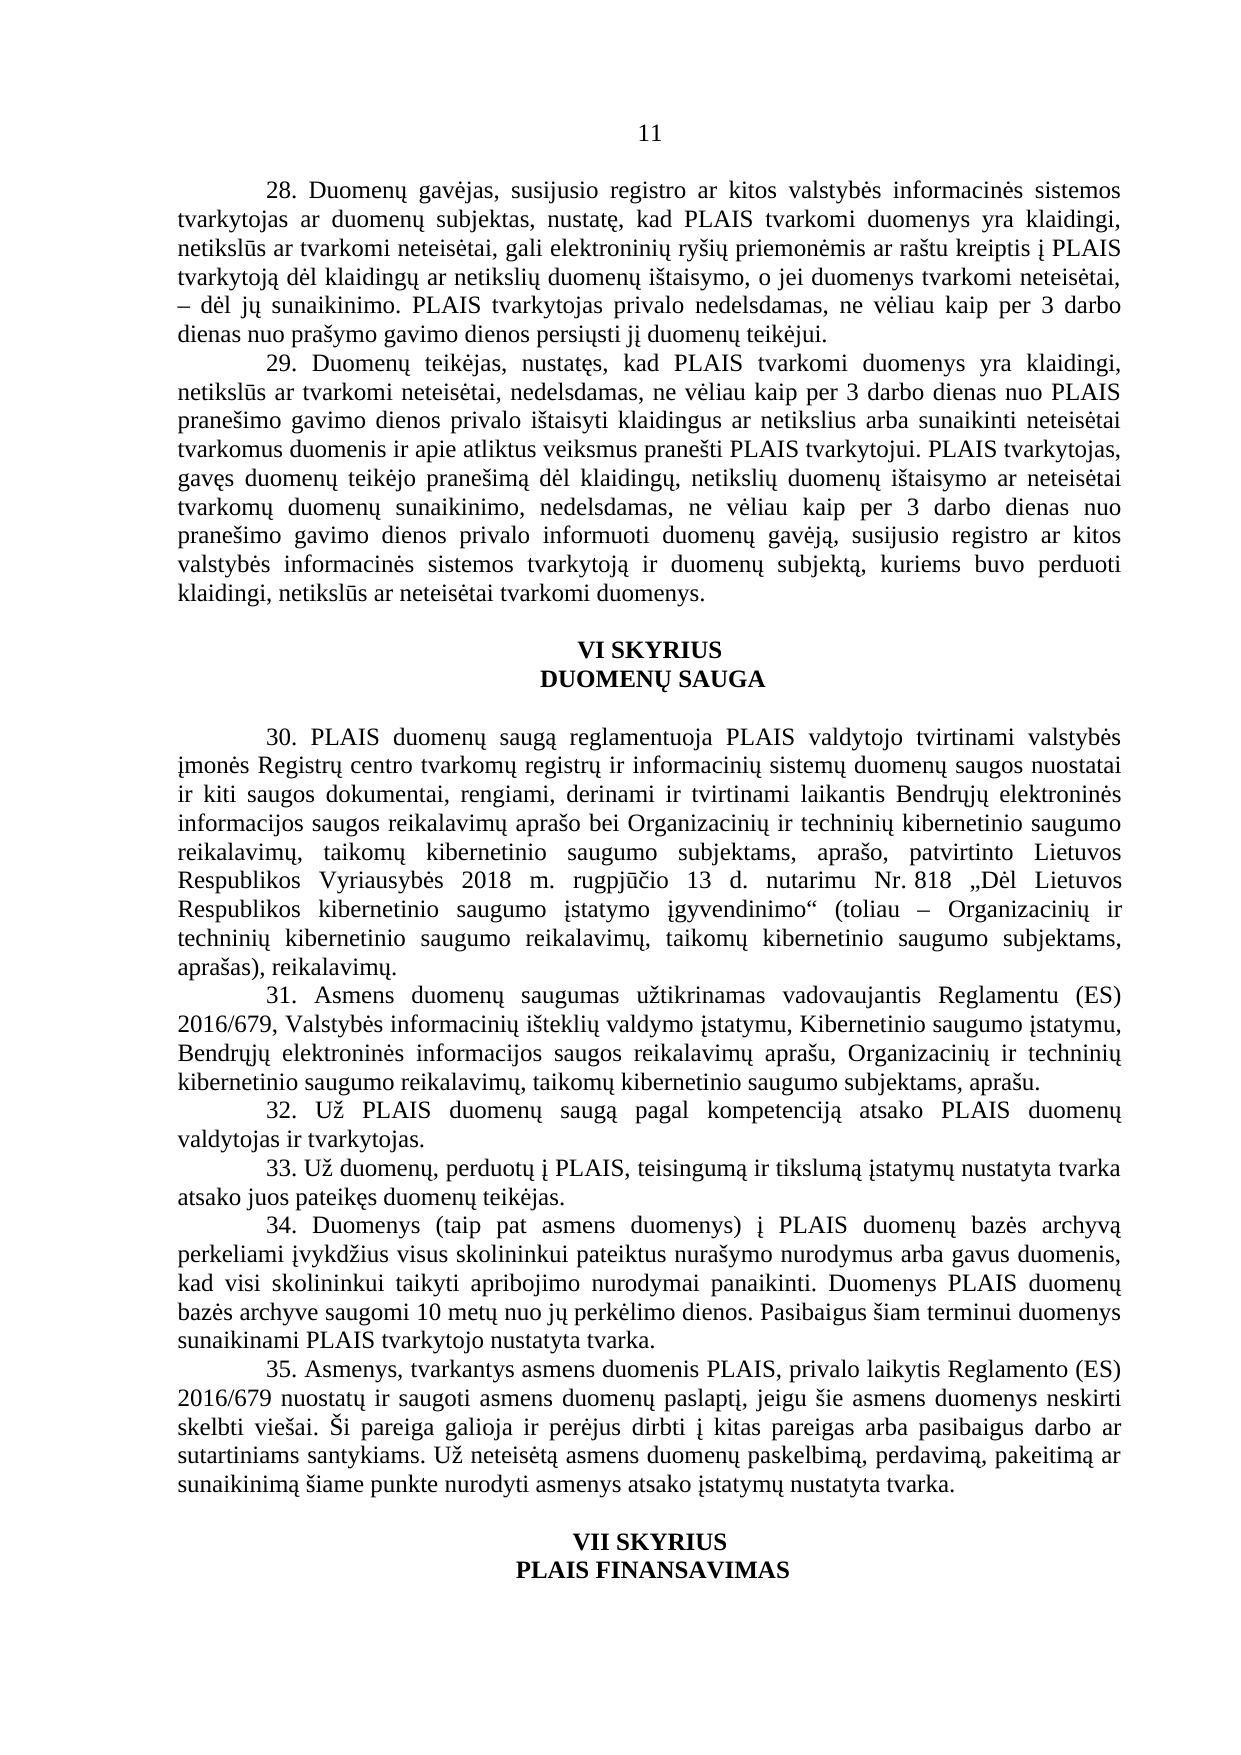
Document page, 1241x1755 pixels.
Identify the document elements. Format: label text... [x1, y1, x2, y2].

text 33. Už duomenų, perduotų į PLAIS, teisingumą ir tikslumą įstatymų nustatyta tvarka atsako juos pateikęs duomenų teikėjas. [177, 1153, 1122, 1211]
text VI SKYRIUS [177, 636, 1122, 664]
text 29. Duomenų teikėjas, nustatęs, kad PLAIS tvarkomi duomenys yra klaidingi, netikslūs ar tvarkomi neteisėtai, nedelsdamas, ne vėliau kaip per 3 darbo dienas nuo PLAIS pranešimo gavimo dienos privalo ištaisyti klaidingus ar netikslius arba sunaikinti neteisėtai tvarkomus duomenis ir apie atliktus veiksmus pranešti PLAIS tvarkytojui. PLAIS tvarkytojas, gavęs duomenų teikėjo pranešimą dėl klaidingų, netikslių duomenų ištaisymo ar neteisėtai tvarkomų duomenų sunaikinimo, nedelsdamas, ne vėliau kaip per 3 darbo dienas nuo pranešimo gavimo dienos privalo informuoti duomenų gavėją, susijusio registro ar kitos valstybės informacinės sistemos tvarkytoją ir duomenų subjektą, kuriems buvo perduoti klaidingi, netikslūs ar neteisėtai tvarkomi duomenys. [177, 348, 1122, 607]
text PLAIS FINANSAVIMAS [177, 1556, 1122, 1584]
text DUOMENŲ SAUGA [177, 664, 1122, 693]
text 31. Asmens duomenų saugumas užtikrinamas vadovaujantis Reglamentu (ES) 2016/679, Valstybės informacinių išteklių valdymo įstatymu, Kibernetinio saugumo įstatymu, Bendrųjų elektroninės informacijos saugos reikalavimų aprašu, Organizacinių ir techninių kibernetinio saugumo reikalavimų, taikomų kibernetinio saugumo subjektams, aprašu. [177, 981, 1122, 1096]
text 32. Už PLAIS duomenų saugą pagal kompetenciją atsako PLAIS duomenų valdytojas ir tvarkytojas. [177, 1096, 1122, 1153]
text 35. Asmenys, tvarkantys asmens duomenis PLAIS, privalo laikytis Reglamento (ES) 2016/679 nuostatų ir saugoti asmens duomenų paslaptį, jeigu šie asmens duomenys neskirti skelbti viešai. Ši pareiga galioja ir perėjus dirbti į kitas pareigas arba pasibaigus darbo ar sutartiniams santykiams. Už neteisėtą asmens duomenų paskelbimą, perdavimą, pakeitimą ar sunaikinimą šiame punkte nurodyti asmenys atsako įstatymų nustatyta tvarka. [177, 1354, 1122, 1498]
text 30. PLAIS duomenų saugą reglamentuoja PLAIS valdytojo tvirtinami valstybės įmonės Registrų centro tvarkomų registrų ir informacinių sistemų duomenų saugos nuostatai ir kiti saugos dokumentai, rengiami, derinami ir tvirtinami laikantis Bendrųjų elektroninės informacijos saugos reikalavimų aprašo bei Organizacinių ir techninių kibernetinio saugumo reikalavimų, taikomų kibernetinio saugumo subjektams, aprašo, patvirtinto Lietuvos Respublikos Vyriausybės 2018 m. rugpjūčio 13 d. nutarimu Nr. 818 „Dėl Lietuvos Respublikos kibernetinio saugumo įstatymo įgyvendinimo“ (toliau – Organizacinių ir techninių kibernetinio saugumo reikalavimų, taikomų kibernetinio saugumo subjektams, aprašas), reikalavimų. [177, 722, 1122, 981]
text 34. Duomenys (taip pat asmens duomenys) į PLAIS duomenų bazės archyvą perkeliami įvykdžius visus skolininkui pateiktus nurašymo nurodymus arba gavus duomenis, kad visi skolininkui taikyti apribojimo nurodymai panaikinti. Duomenys PLAIS duomenų bazės archyve saugomi 10 metų nuo jų perkėlimo dienos. Pasibaigus šiam terminui duomenys sunaikinami PLAIS tvarkytojo nustatyta tvarka. [177, 1211, 1122, 1354]
text VII SKYRIUS [177, 1527, 1122, 1556]
text 28. Duomenų gavėjas, susijusio registro ar kitos valstybės informacinės sistemos tvarkytojas ar duomenų subjektas, nustatę, kad PLAIS tvarkomi duomenys yra klaidingi, netikslūs ar tvarkomi neteisėtai, gali elektroninių ryšių priemonėmis ar raštu kreiptis į PLAIS tvarkytoją dėl klaidingų ar netikslių duomenų ištaisymo, o jei duomenys tvarkomi neteisėtai, – dėl jų sunaikinimo. PLAIS tvarkytojas privalo nedelsdamas, ne vėliau kaip per 3 darbo dienas nuo prašymo gavimo dienos persiųsti jį duomenų teikėjui. [177, 176, 1122, 348]
